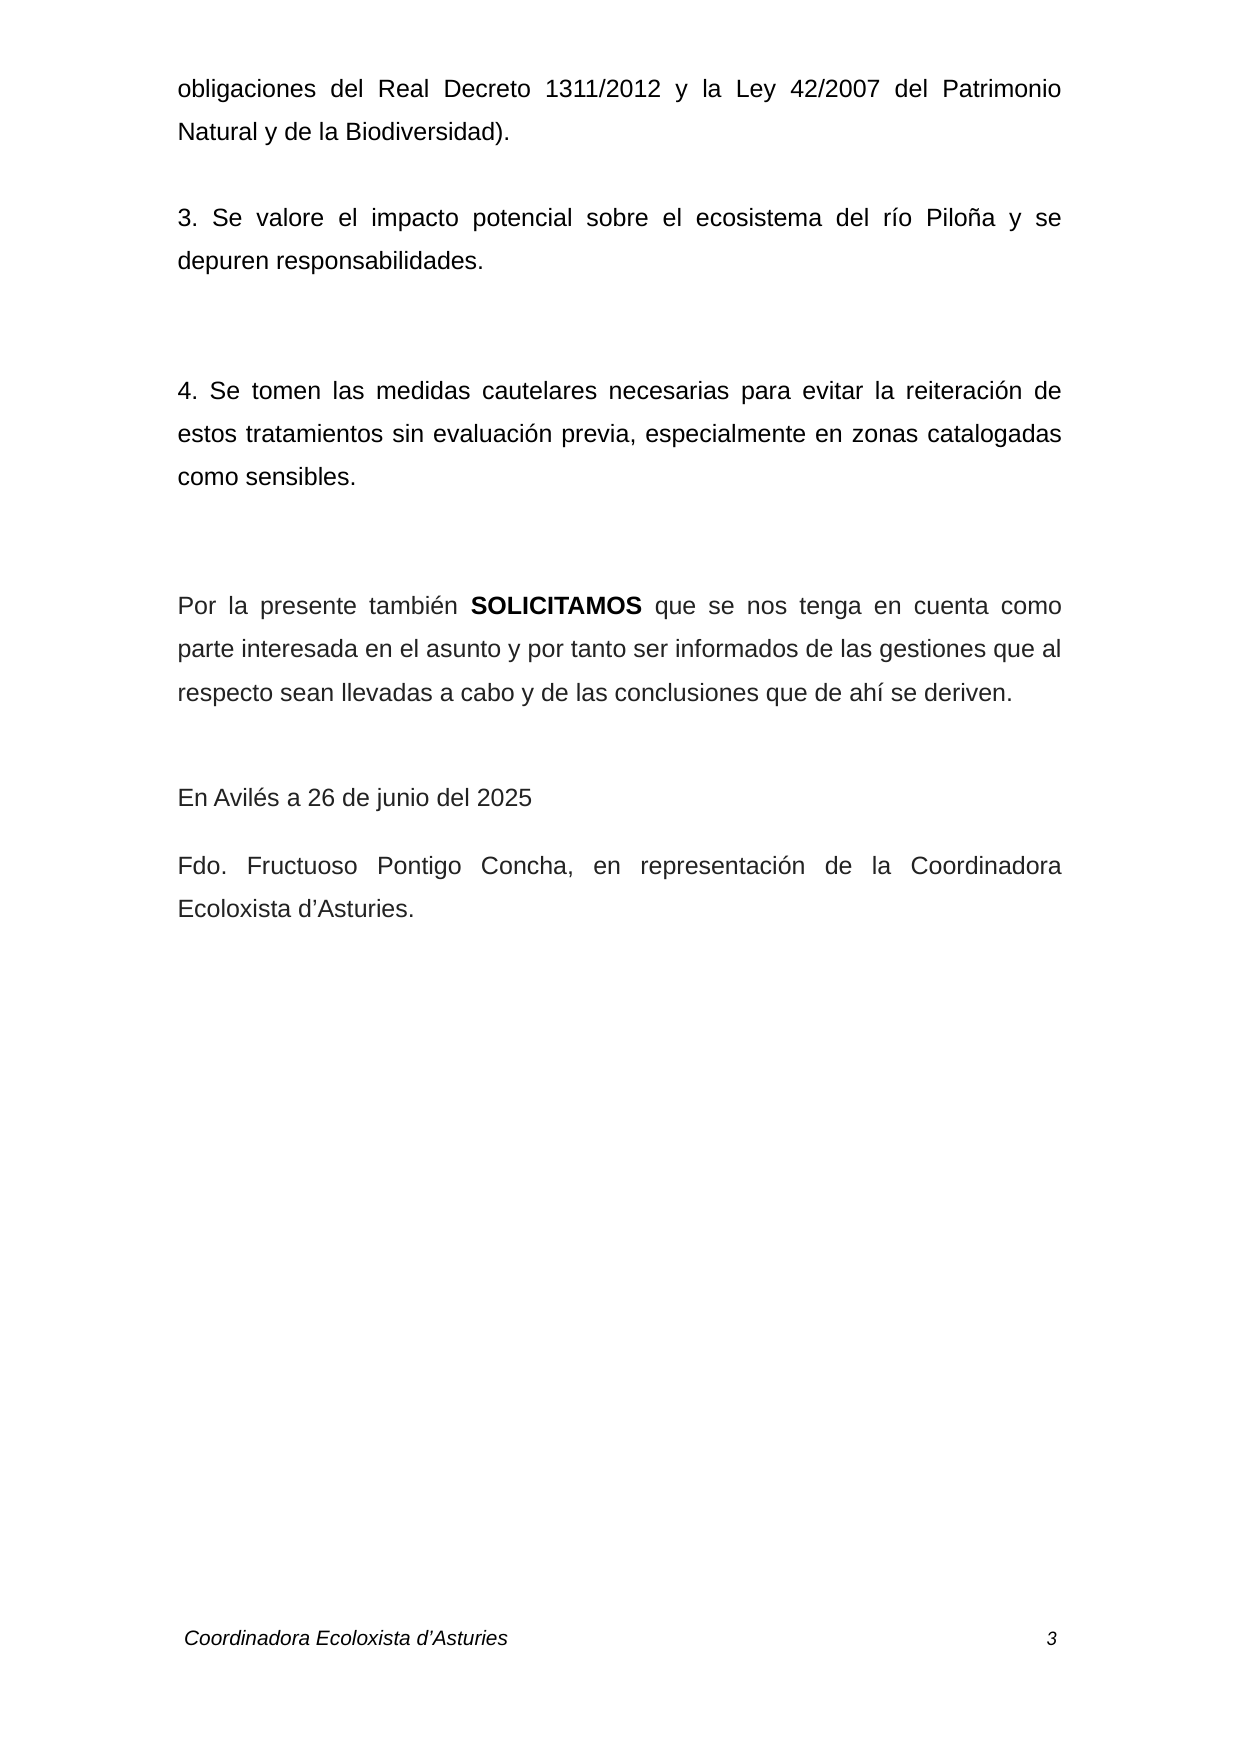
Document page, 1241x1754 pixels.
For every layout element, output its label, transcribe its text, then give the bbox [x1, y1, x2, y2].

text Fdo. Fructuoso Pontigo Concha, en representación de la Coordinadora Ecoloxista d’Asturies. [177, 851, 1063, 923]
text Por la presente también SOLICITAMOS que se nos tenga en cuenta como parte interesada en el asunto y por tanto ser informados de las gestiones que al respecto sean llevadas a cabo y de las conclusiones que de ahí se deriven. [177, 591, 1063, 706]
text 3. Se valore el impacto potencial sobre el ecosistema del río Piloña y se depuren responsabilidades. [177, 203, 1063, 275]
text En Avilés a 26 de junio del 2025 [177, 783, 1063, 812]
text 4. Se tomen las medidas cautelares necesarias para evitar la reiteración de estos tratamientos sin evaluación previa, especialmente en zonas catalogadas como sensibles. [177, 376, 1063, 491]
text obligaciones del Real Decreto 1311/2012 y la Ley 42/2007 del Patrimonio Natural y de la Biodiversidad). [177, 74, 1063, 146]
